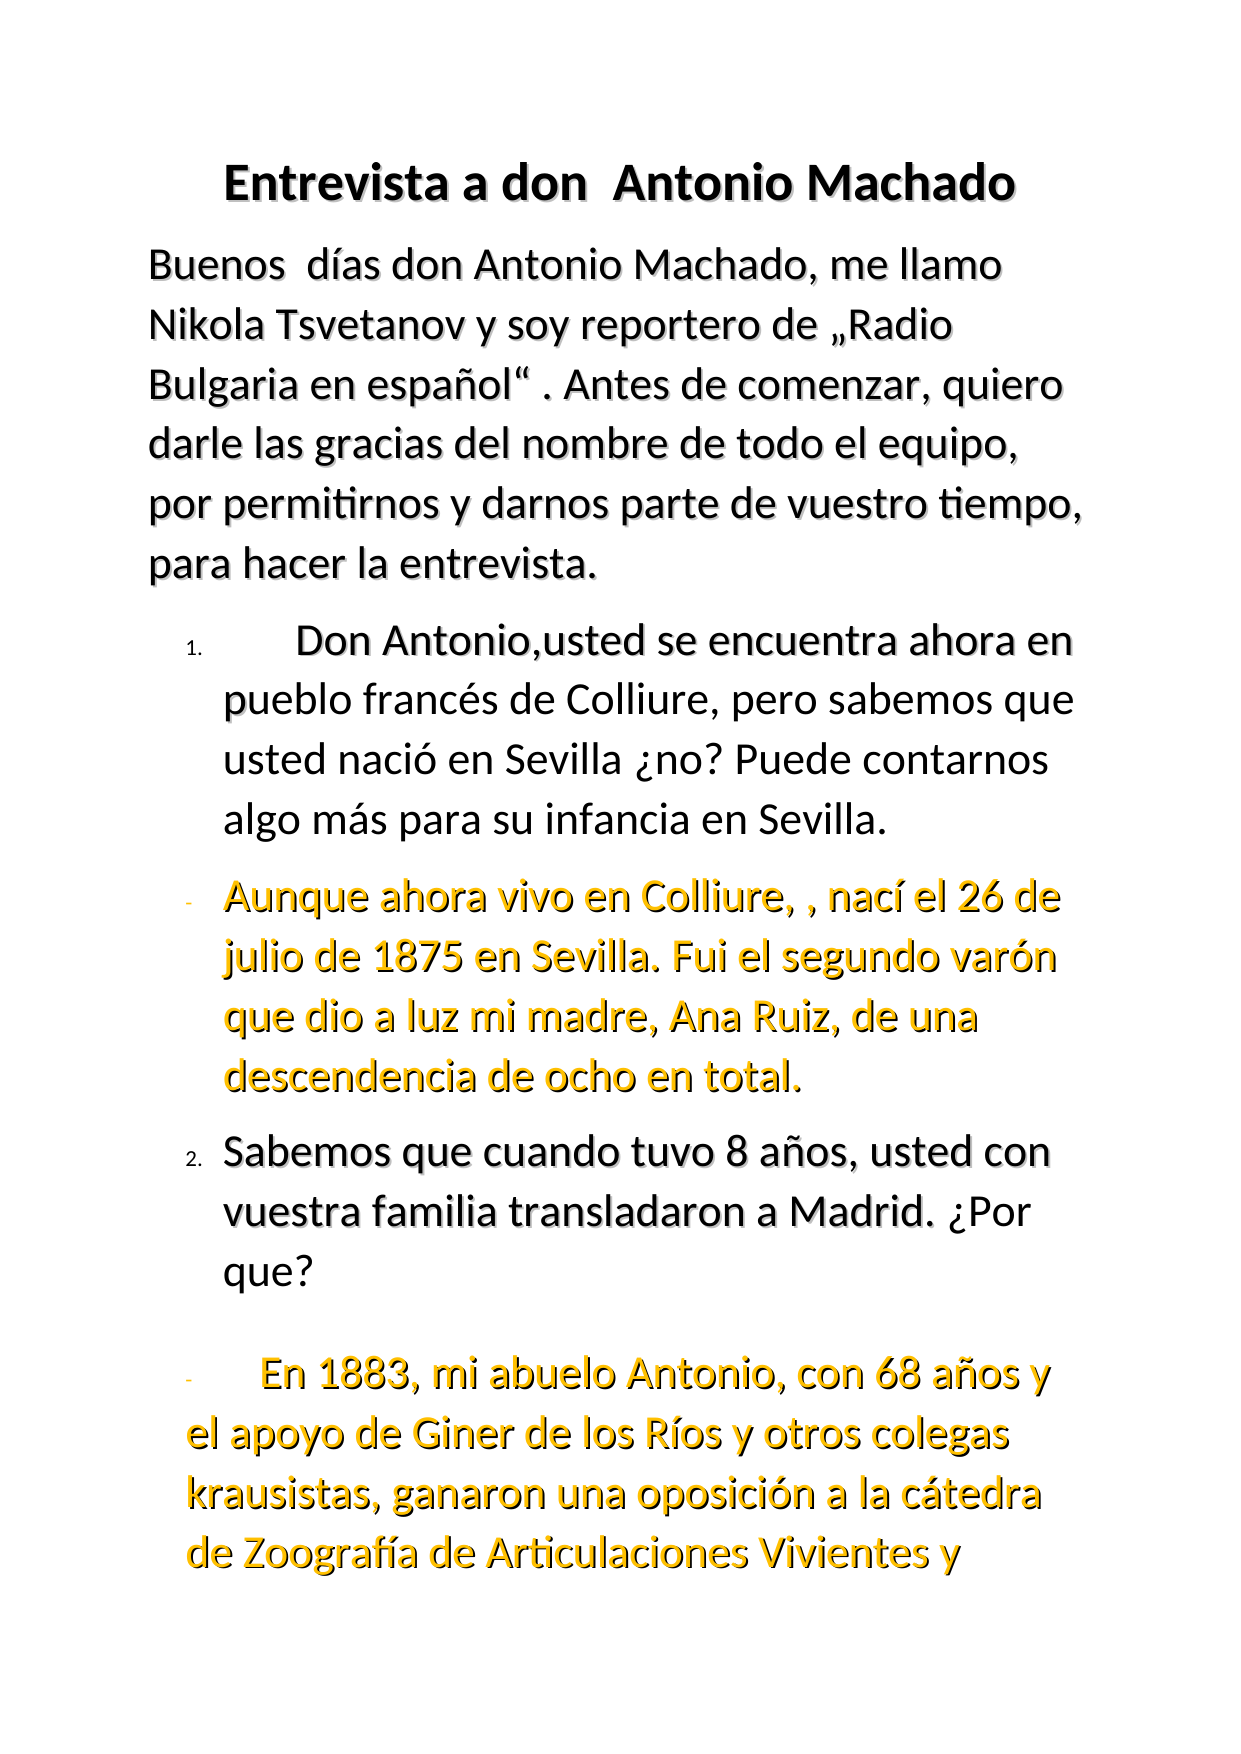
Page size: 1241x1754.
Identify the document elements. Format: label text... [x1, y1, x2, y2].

list Aunque ahora vivo en Colliure, , nací el 26 de julio de 1875 en Sevilla. Fui el segundo varón que dio a luz mi madre, Ana Ruiz, de una descendencia de ocho en total. [185, 866, 1093, 1102]
text Buenos días don Antonio Machado, me llamo Nikola Tsvetanov y soy reportero de „Radio Bulgaria en español“ . Antes de comenzar, quiero darle las gracias del nombre de todo el equipo, por permitirnos y darnos parte de vuestro tiempo, para hacer la entrevista. [148, 235, 1093, 590]
text Entrevista a don Antonio Machado [148, 148, 1093, 214]
list Sabemos que cuando tuvo 8 años, usted con vuestra familia transladaron a Madrid. ¿Por que? [185, 1122, 1093, 1298]
list En 1883, mi abuelo Antonio, con 68 años y el apoyo de Giner de los Ríos y otros colegas krausistas, ganaron una oposición a la cátedra de Zoografía de Articulaciones Vivientes y [185, 1343, 1093, 1578]
list Don Antonio,usted se encuentra ahora en pueblo francés de Colliure, pero sabemos que usted nació en Sevilla ¿no? Puede contarnos algo más para su infancia en Sevilla. [185, 610, 1093, 846]
